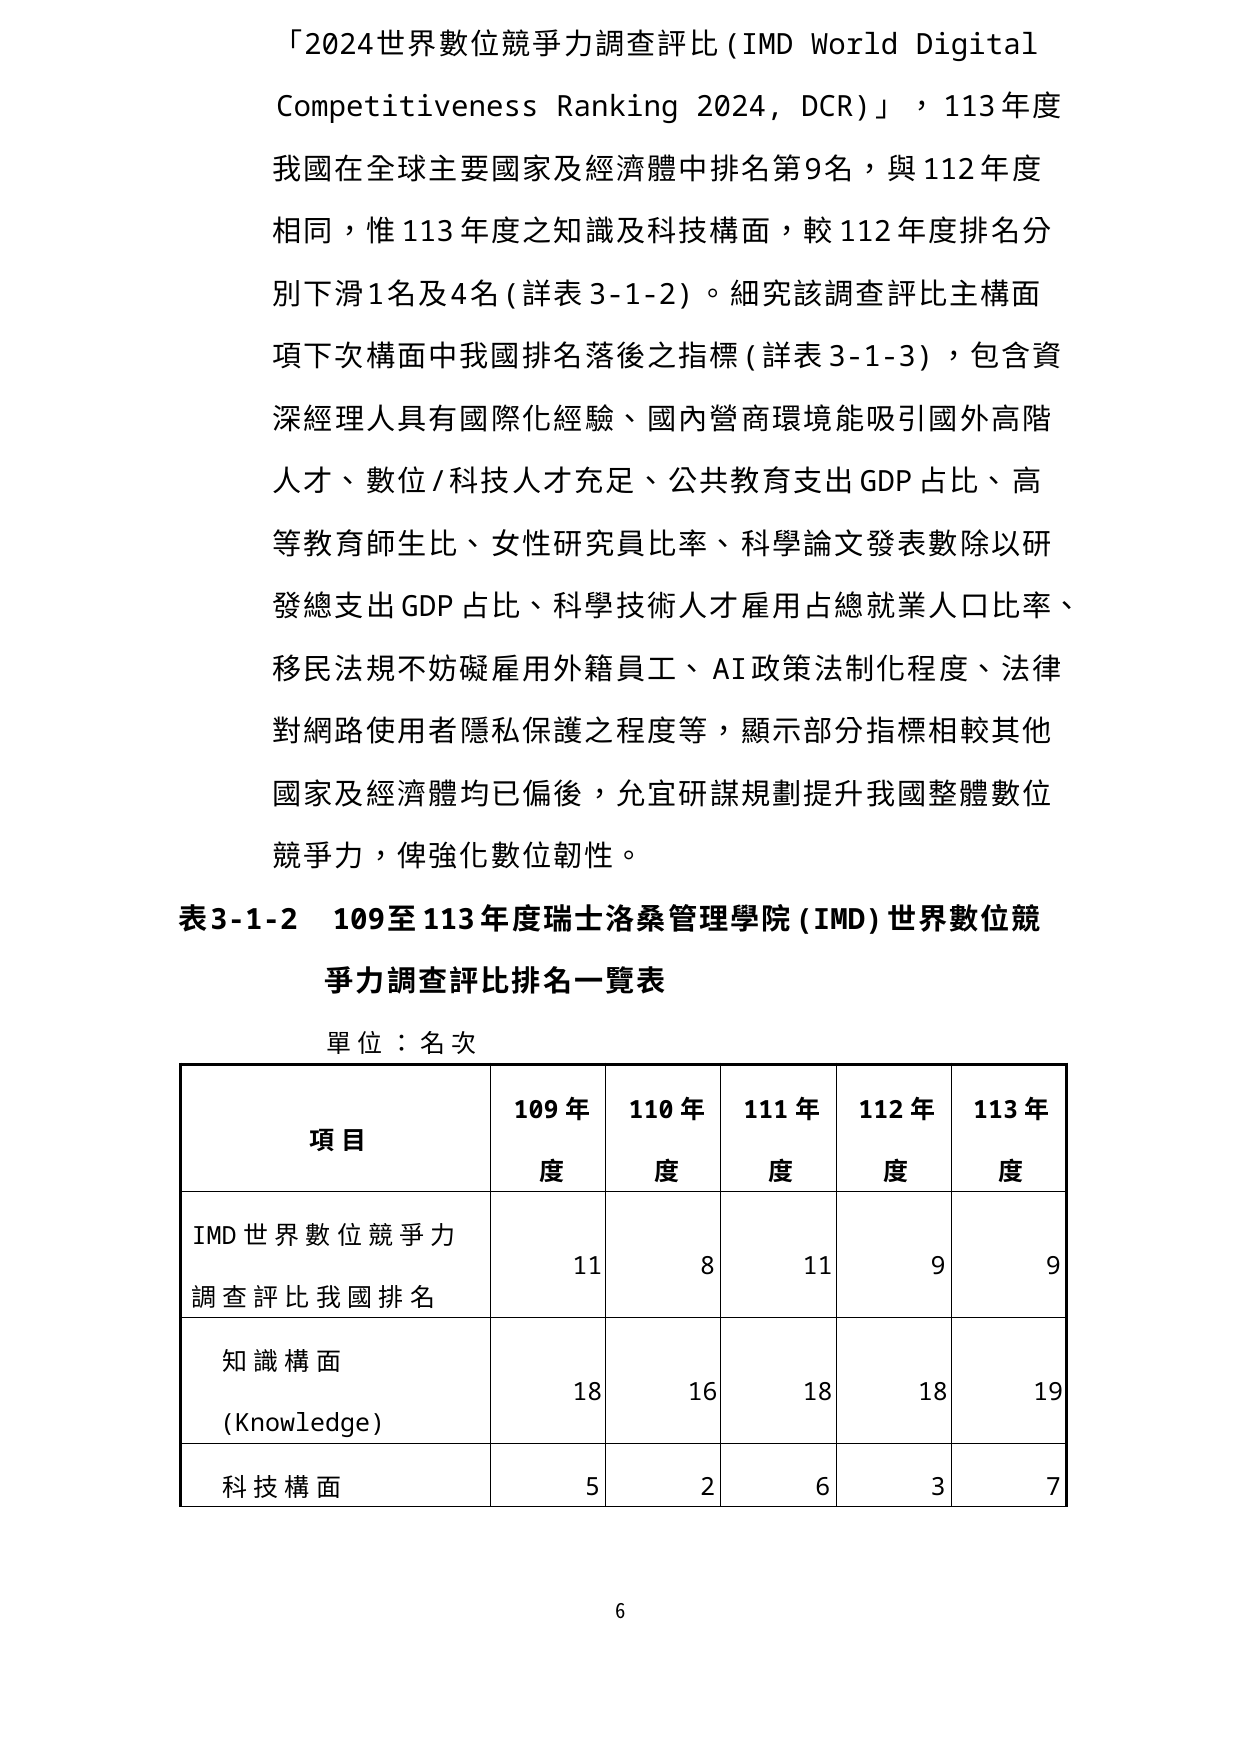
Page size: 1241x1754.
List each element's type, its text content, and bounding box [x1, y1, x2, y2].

table_cell 2 [606, 1444, 720, 1506]
table_cell 18 [837, 1318, 951, 1443]
table_header 110年度 [606, 1066, 720, 1191]
table_cell 科技構面 [182, 1444, 490, 1506]
text 據瑞士洛桑管理學院(IMD)於113年11月發布「2024世界數位競爭力調查評比(IMD World Digital Competitiveness Ranking 2024, DCR)」，113年度我國在全球主要國家及經濟體中排名第9名，與112年度相同，惟113年度之知識及科技構面，較112年度排名分別下滑1名及4名(詳表3-1-2)。細究該調查評比主構面項下次構面中我國排名落後之指標(詳表3-1-3)，包含資深經理人具有國際化經驗、國內營商環境能吸引國外高階人才、數位/科技人才充足、公共教育支出GDP占比、高等教育師生比、女性研究員比率、科學論文發表數除以研發總支出GDP占比、科學技術人才雇用占總就業人口比率、移民法規不妨礙雇用外籍員工、AI政策法制化程度、法律對網路使用者隱私保護之程度等，顯示部分指標相較其他國家及經濟體均已偏後，允宜研謀規劃提升我國整體數位競爭力，俾強化數位韌性。 [266, 0, 1063, 875]
table_header 112年度 [837, 1066, 951, 1191]
table_cell IMD世界數位競爭力調查評比我國排名 [182, 1192, 490, 1317]
table_header 項目 [182, 1066, 490, 1191]
table_header 113年度 [952, 1066, 1065, 1191]
text 表3-1-2 109至113年度瑞士洛桑管理學院(IMD)世界數位競爭力調查評比排名一覽表 單位：名次 [177, 875, 1063, 1062]
table_cell 11 [721, 1192, 836, 1317]
table_cell 19 [952, 1318, 1065, 1443]
table_cell 11 [491, 1192, 605, 1317]
table_cell 8 [606, 1192, 720, 1317]
table_header 111年度 [721, 1066, 836, 1191]
table_cell 9 [952, 1192, 1065, 1317]
table_cell 5 [491, 1444, 605, 1506]
table_cell 6 [721, 1444, 836, 1506]
table_cell 知識構面(Knowledge) [182, 1318, 490, 1443]
table_cell 9 [837, 1192, 951, 1317]
table_cell 18 [491, 1318, 605, 1443]
table_cell 3 [837, 1444, 951, 1506]
table_cell 16 [606, 1318, 720, 1443]
table_cell 7 [952, 1444, 1065, 1506]
table_cell 18 [721, 1318, 836, 1443]
table_header 109年度 [491, 1066, 605, 1191]
